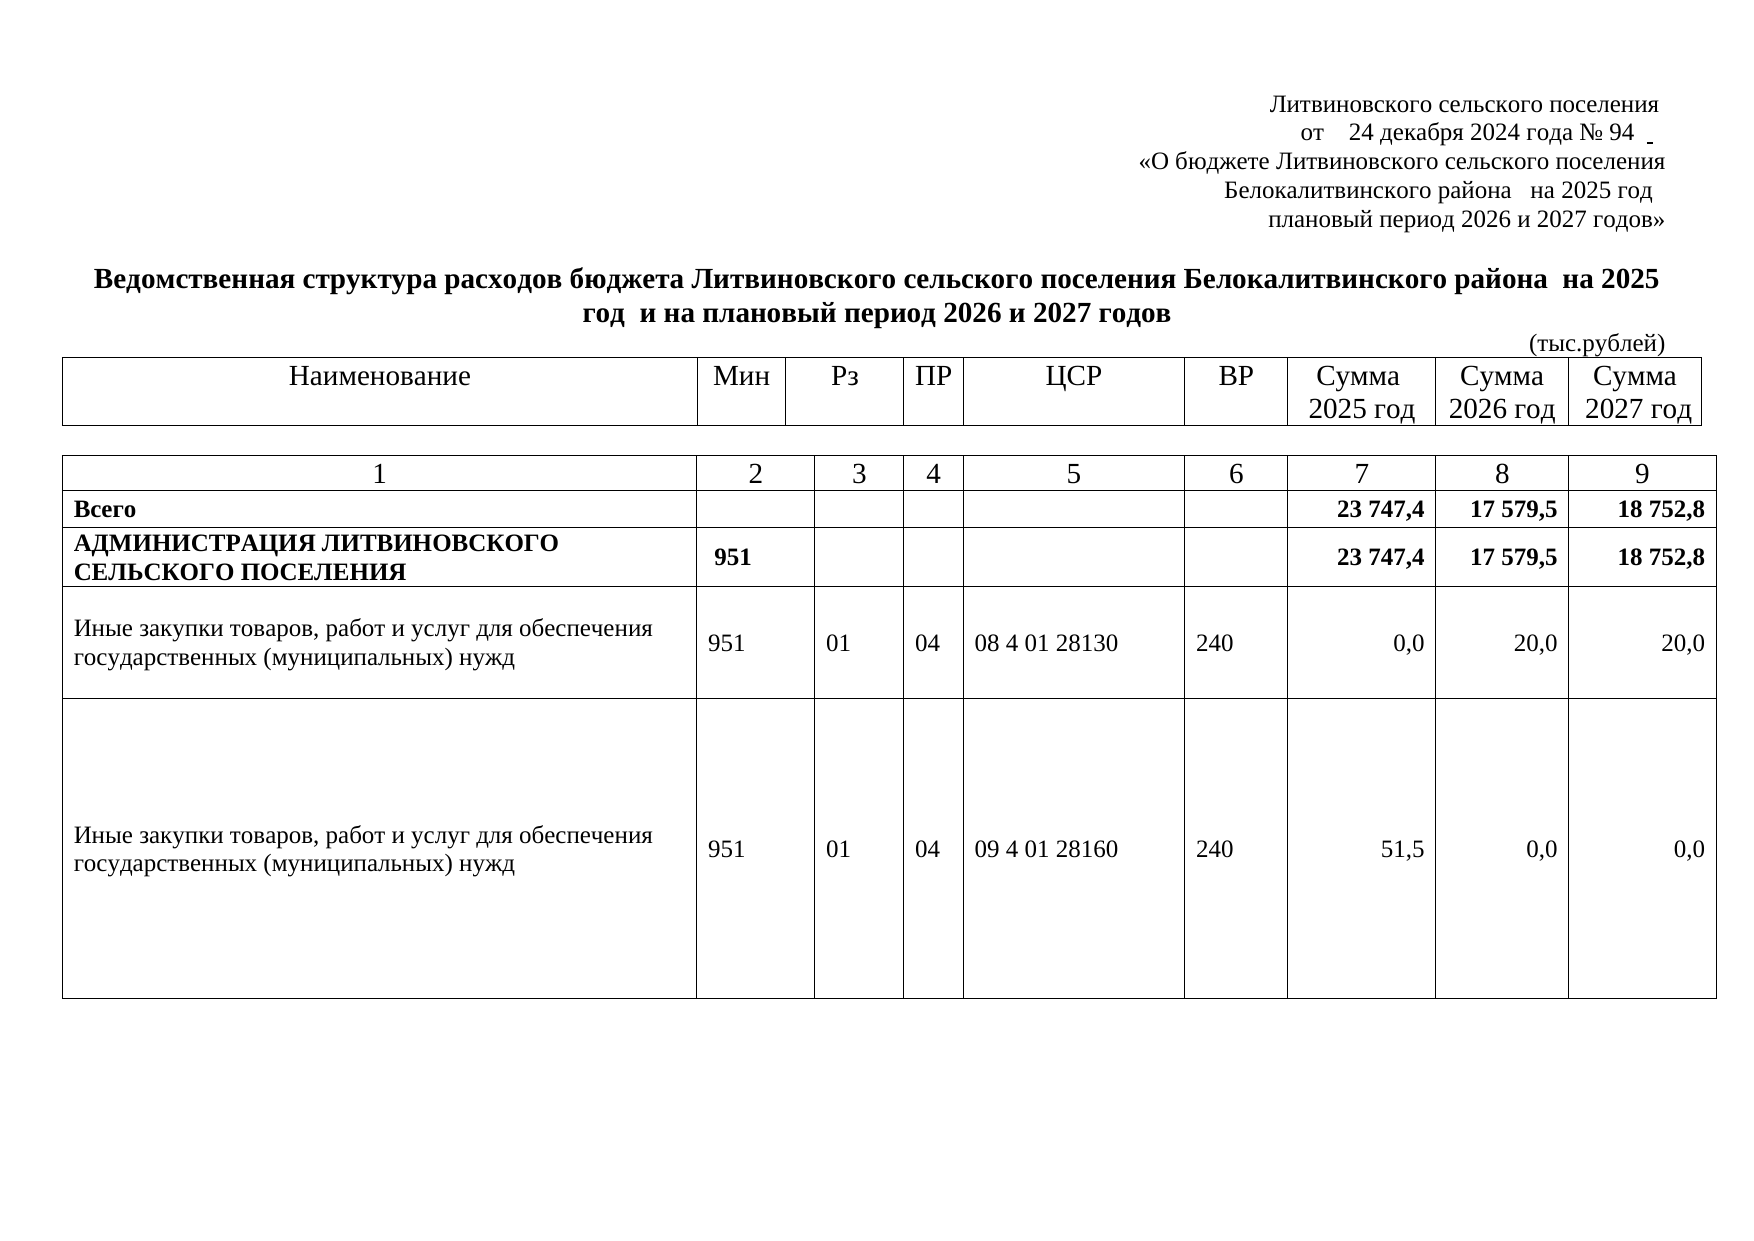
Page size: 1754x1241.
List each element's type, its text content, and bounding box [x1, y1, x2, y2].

table_header Сумма 2027 год [1569, 358, 1701, 425]
table_cell [815, 528, 903, 586]
table_cell 23 747,4 [1288, 491, 1435, 527]
table_header ЦСР [964, 358, 1184, 425]
table_cell 20,0 [1436, 587, 1568, 698]
table_header 6 [1185, 456, 1287, 489]
table_header [1717, 455, 1754, 489]
table_header 9 [1569, 456, 1716, 489]
table_cell 09 4 01 28160 [964, 699, 1184, 998]
table_header Сумма 2026 год [1436, 358, 1568, 425]
table_header 3 [815, 456, 903, 489]
table_cell 18 752,8 [1569, 491, 1716, 527]
text Белокалитвинского района на 2025 год [89, 175, 1665, 204]
text Ведомственная структура расходов бюджета Литвиновского сельского поселения Белокалитвинского района на 2025 год и на плановый период 2026 и 2027 годов [89, 261, 1665, 328]
text Литвиновского сельского поселения [89, 89, 1665, 117]
text (тыс.рублей) [89, 328, 1665, 357]
table_cell Иные закупки товаров, работ и услуг для обеспечения государственных (муниципальных) нужд [63, 587, 696, 698]
table_cell АДМИНИСТРАЦИЯ ЛИТВИНОВСКОГО СЕЛЬСКОГО ПОСЕЛЕНИЯ [63, 528, 696, 586]
text плановый период 2026 и 2027 годов» [89, 204, 1665, 232]
table_cell [1717, 527, 1754, 586]
table_cell 17 579,5 [1436, 491, 1568, 527]
table_cell 240 [1185, 587, 1287, 698]
table_cell 17 579,5 [1436, 528, 1568, 586]
table_cell [1185, 491, 1287, 527]
table_cell [815, 491, 903, 527]
table_header Мин [698, 358, 785, 425]
table_header 1 [63, 456, 696, 489]
table_cell 240 [1185, 699, 1287, 998]
table_cell [964, 491, 1184, 527]
table_cell 04 [904, 699, 963, 998]
text «О бюджете Литвиновского сельского поселения [89, 146, 1665, 175]
table_cell [1717, 490, 1754, 527]
table_cell [1185, 528, 1287, 586]
table_cell 51,5 [1288, 699, 1435, 998]
table_header 7 [1288, 456, 1435, 489]
table_cell [1717, 698, 1754, 998]
table_cell 951 [697, 699, 814, 998]
table_cell 0,0 [1288, 587, 1435, 698]
table_cell 0,0 [1569, 699, 1716, 998]
table_cell 18 752,8 [1569, 528, 1716, 586]
table_cell [964, 528, 1184, 586]
text от 24 декабря 2024 года № 94 [89, 117, 1665, 146]
table_cell [1717, 586, 1754, 698]
table_header 8 [1436, 456, 1568, 489]
table_cell Всего [63, 491, 696, 527]
table_cell 04 [904, 587, 963, 698]
table_header 5 [964, 456, 1184, 489]
table_header Рз [786, 358, 903, 425]
table_cell 01 [815, 587, 903, 698]
table_cell 0,0 [1436, 699, 1568, 998]
table_cell 951 [697, 587, 814, 698]
table_cell 951 [697, 528, 814, 586]
table_header 4 [904, 456, 963, 489]
table_header ПР [904, 358, 963, 425]
table_header Наименование [63, 358, 697, 425]
table_header 2 [697, 456, 814, 489]
table_cell [904, 528, 963, 586]
table_header Сумма 2025 год [1288, 358, 1435, 425]
table_cell Иные закупки товаров, работ и услуг для обеспечения государственных (муниципальных) нужд [63, 699, 696, 998]
table_cell 01 [815, 699, 903, 998]
table_cell 20,0 [1569, 587, 1716, 698]
table_cell [697, 491, 814, 527]
table_cell 23 747,4 [1288, 528, 1435, 586]
table_cell [904, 491, 963, 527]
table_header ВР [1185, 358, 1287, 425]
table_cell 08 4 01 28130 [964, 587, 1184, 698]
